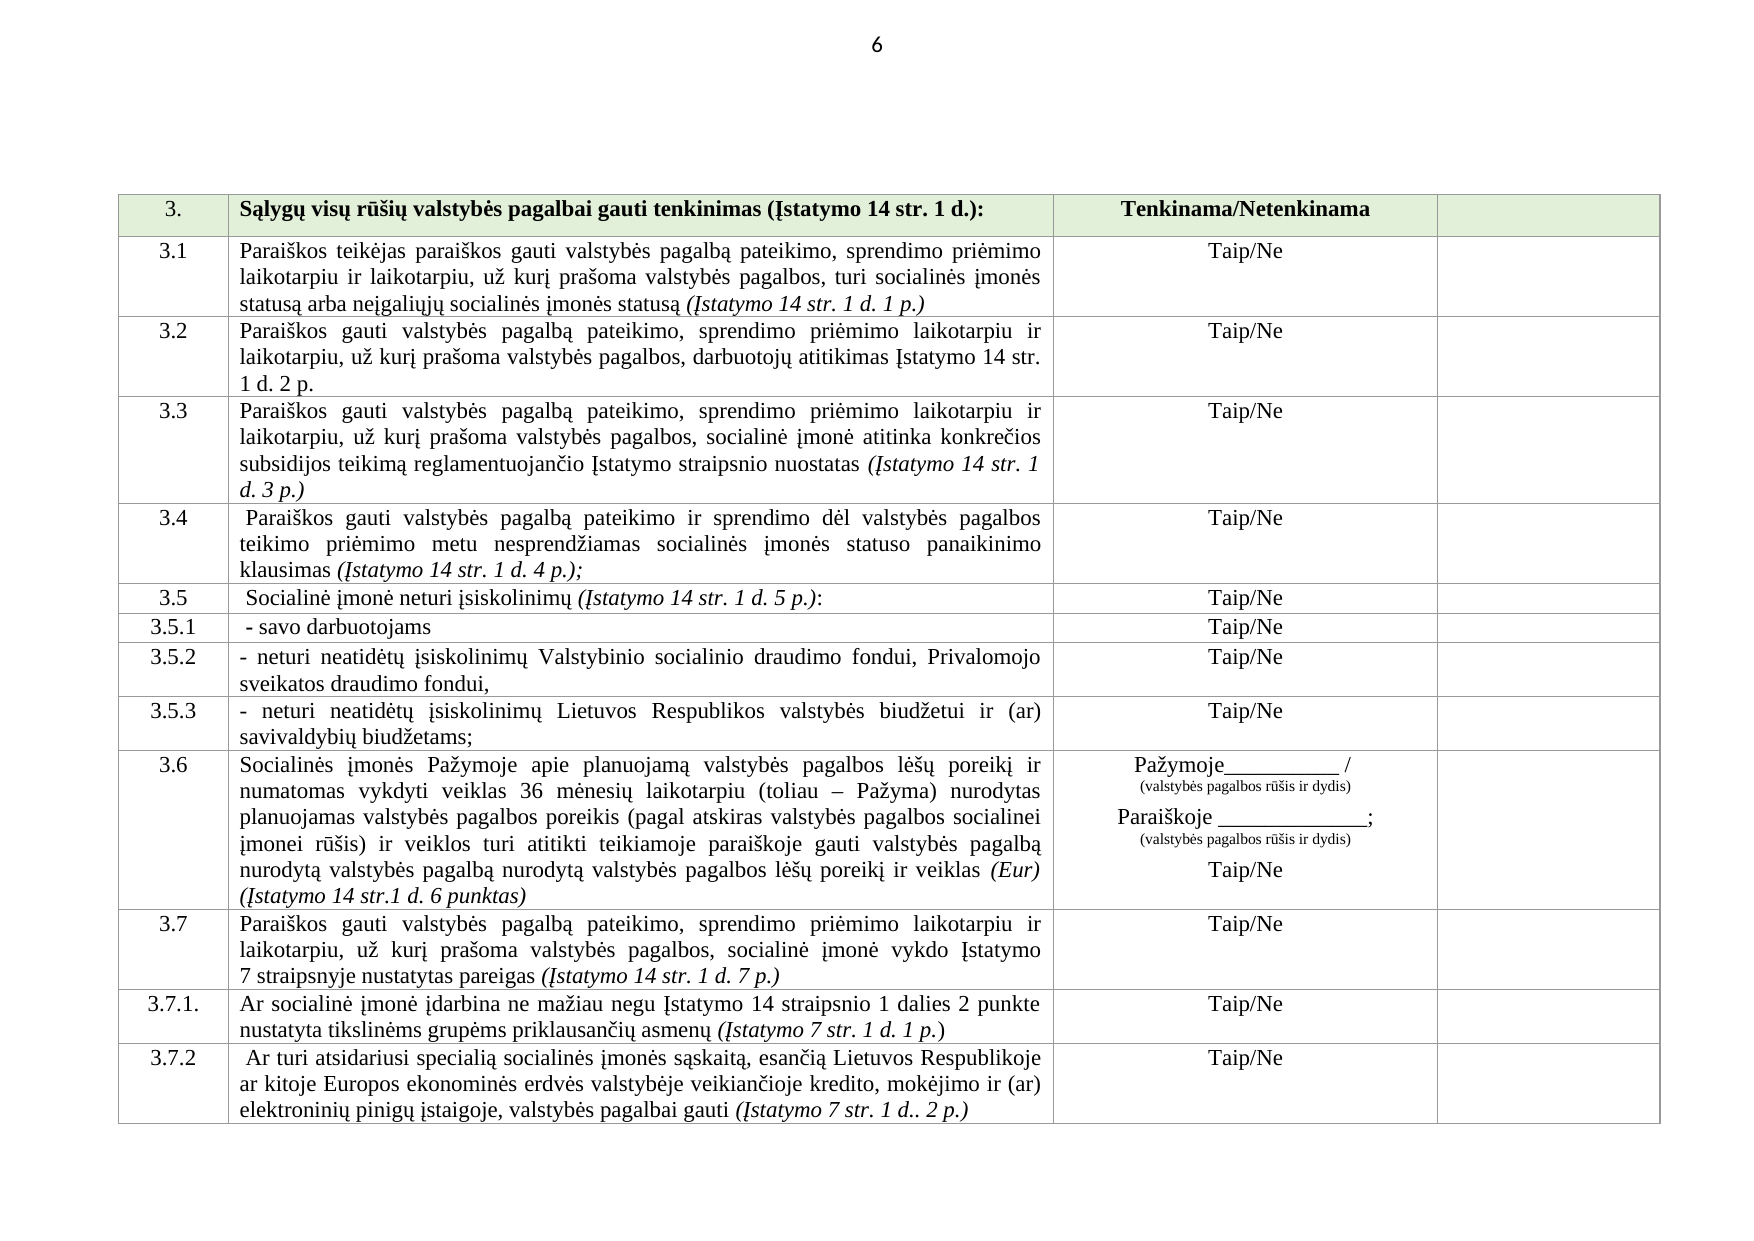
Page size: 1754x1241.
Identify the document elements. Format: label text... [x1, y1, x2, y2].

table_cell 3.4 [119, 504, 228, 583]
table_cell - savo darbuotojams [229, 614, 1053, 642]
table_cell - neturi neatidėtų įsiskolinimų Valstybinio socialinio draudimo fondui, Privalomojo sveikatos draudimo fondui, [229, 643, 1053, 696]
table_cell 3.6 [119, 751, 228, 909]
table_cell 3.3 [119, 397, 228, 502]
table_cell Ar turi atsidariusi specialią socialinės įmonės sąskaitą, esančią Lietuvos Respublikoje ar kitoje Europos ekonominės erdvės valstybėje veikiančioje kredito, mokėjimo ir (ar) elektroninių pinigų įstaigoje, valstybės pagalbai gauti (Įstatymo 7 str. 1 d.. 2 p.) [229, 1044, 1053, 1123]
table_cell 3.7.2 [119, 1044, 228, 1123]
table_cell Paraiškos teikėjas paraiškos gauti valstybės pagalbą pateikimo, sprendimo priėmimo laikotarpiu ir laikotarpiu, už kurį prašoma valstybės pagalbos, turi socialinės įmonės statusą arba neįgaliųjų socialinės įmonės statusą (Įstatymo 14 str. 1 d. 1 p.) [229, 237, 1053, 316]
table_cell Paraiškos gauti valstybės pagalbą pateikimo ir sprendimo dėl valstybės pagalbos teikimo priėmimo metu nesprendžiamas socialinės įmonės statuso panaikinimo klausimas (Įstatymo 14 str. 1 d. 4 p.); [229, 504, 1053, 583]
table_cell Taip/Ne [1054, 643, 1437, 696]
table_cell [1438, 751, 1659, 909]
table_cell [1438, 697, 1659, 750]
table_cell [1438, 237, 1659, 316]
table_header 3. [119, 195, 228, 236]
table_cell [1438, 504, 1659, 583]
table_cell Taip/Ne [1054, 584, 1437, 612]
table_header Tenkinama/Netenkinama [1054, 195, 1437, 236]
table_cell Taip/Ne [1054, 990, 1437, 1043]
table_cell 3.2 [119, 317, 228, 396]
table_cell [1438, 317, 1659, 396]
table_cell Paraiškos gauti valstybės pagalbą pateikimo, sprendimo priėmimo laikotarpiu ir laikotarpiu, už kurį prašoma valstybės pagalbos, socialinė įmonė atitinka konkrečios subsidijos teikimą reglamentuojančio Įstatymo straipsnio nuostatas (Įstatymo 14 str. 1 d. 3 p.) [229, 397, 1053, 502]
table_cell Pažymoje__________ / (valstybės pagalbos rūšis ir dydis) Paraiškoje _____________; (valstybės pagalbos rūšis ir dydis) Taip/Ne [1054, 751, 1437, 909]
table_cell 3.5.1 [119, 614, 228, 642]
table_cell [1438, 397, 1659, 502]
table_cell [1438, 910, 1659, 989]
table_cell Socialinė įmonė neturi įsiskolinimų (Įstatymo 14 str. 1 d. 5 p.): [229, 584, 1053, 612]
table_header [1438, 195, 1659, 236]
table_cell - neturi neatidėtų įsiskolinimų Lietuvos Respublikos valstybės biudžetui ir (ar) savivaldybių biudžetams; [229, 697, 1053, 750]
table_cell Socialinės įmonės Pažymoje apie planuojamą valstybės pagalbos lėšų poreikį ir numatomas vykdyti veiklas 36 mėnesių laikotarpiu (toliau – Pažyma) nurodytas planuojamas valstybės pagalbos poreikis (pagal atskiras valstybės pagalbos socialinei įmonei rūšis) ir veiklos turi atitikti teikiamoje paraiškoje gauti valstybės pagalbą nurodytą valstybės pagalbą nurodytą valstybės pagalbos lėšų poreikį ir veiklas (Eur) (Įstatymo 14 str.1 d. 6 punktas) [229, 751, 1053, 909]
table_cell Ar socialinė įmonė įdarbina ne mažiau negu Įstatymo 14 straipsnio 1 dalies 2 punkte nustatyta tikslinėms grupėms priklausančių asmenų (Įstatymo 7 str. 1 d. 1 p.) [229, 990, 1053, 1043]
table_cell 3.5.3 [119, 697, 228, 750]
table_cell Paraiškos gauti valstybės pagalbą pateikimo, sprendimo priėmimo laikotarpiu ir laikotarpiu, už kurį prašoma valstybės pagalbos, socialinė įmonė vykdo Įstatymo 7 straipsnyje nustatytas pareigas (Įstatymo 14 str. 1 d. 7 p.) [229, 910, 1053, 989]
table_cell Taip/Ne [1054, 397, 1437, 502]
table_cell 3.7 [119, 910, 228, 989]
table_cell 3.5 [119, 584, 228, 612]
table_cell [1438, 614, 1659, 642]
table_cell [1438, 990, 1659, 1043]
table_cell Taip/Ne [1054, 1044, 1437, 1123]
table_cell Taip/Ne [1054, 614, 1437, 642]
table_cell [1438, 1044, 1659, 1123]
table_cell Taip/Ne [1054, 910, 1437, 989]
table_cell Paraiškos gauti valstybės pagalbą pateikimo, sprendimo priėmimo laikotarpiu ir laikotarpiu, už kurį prašoma valstybės pagalbos, darbuotojų atitikimas Įstatymo 14 str. 1 d. 2 p. [229, 317, 1053, 396]
table_cell Taip/Ne [1054, 697, 1437, 750]
table_cell Taip/Ne [1054, 317, 1437, 396]
table_cell [1438, 643, 1659, 696]
table_cell 3.5.2 [119, 643, 228, 696]
table_cell Taip/Ne [1054, 504, 1437, 583]
table_cell Taip/Ne [1054, 237, 1437, 316]
table_cell [1438, 584, 1659, 612]
table_cell 3.7.1. [119, 990, 228, 1043]
table_cell 3.1 [119, 237, 228, 316]
table_header Sąlygų visų rūšių valstybės pagalbai gauti tenkinimas (Įstatymo 14 str. 1 d.): [229, 195, 1053, 236]
